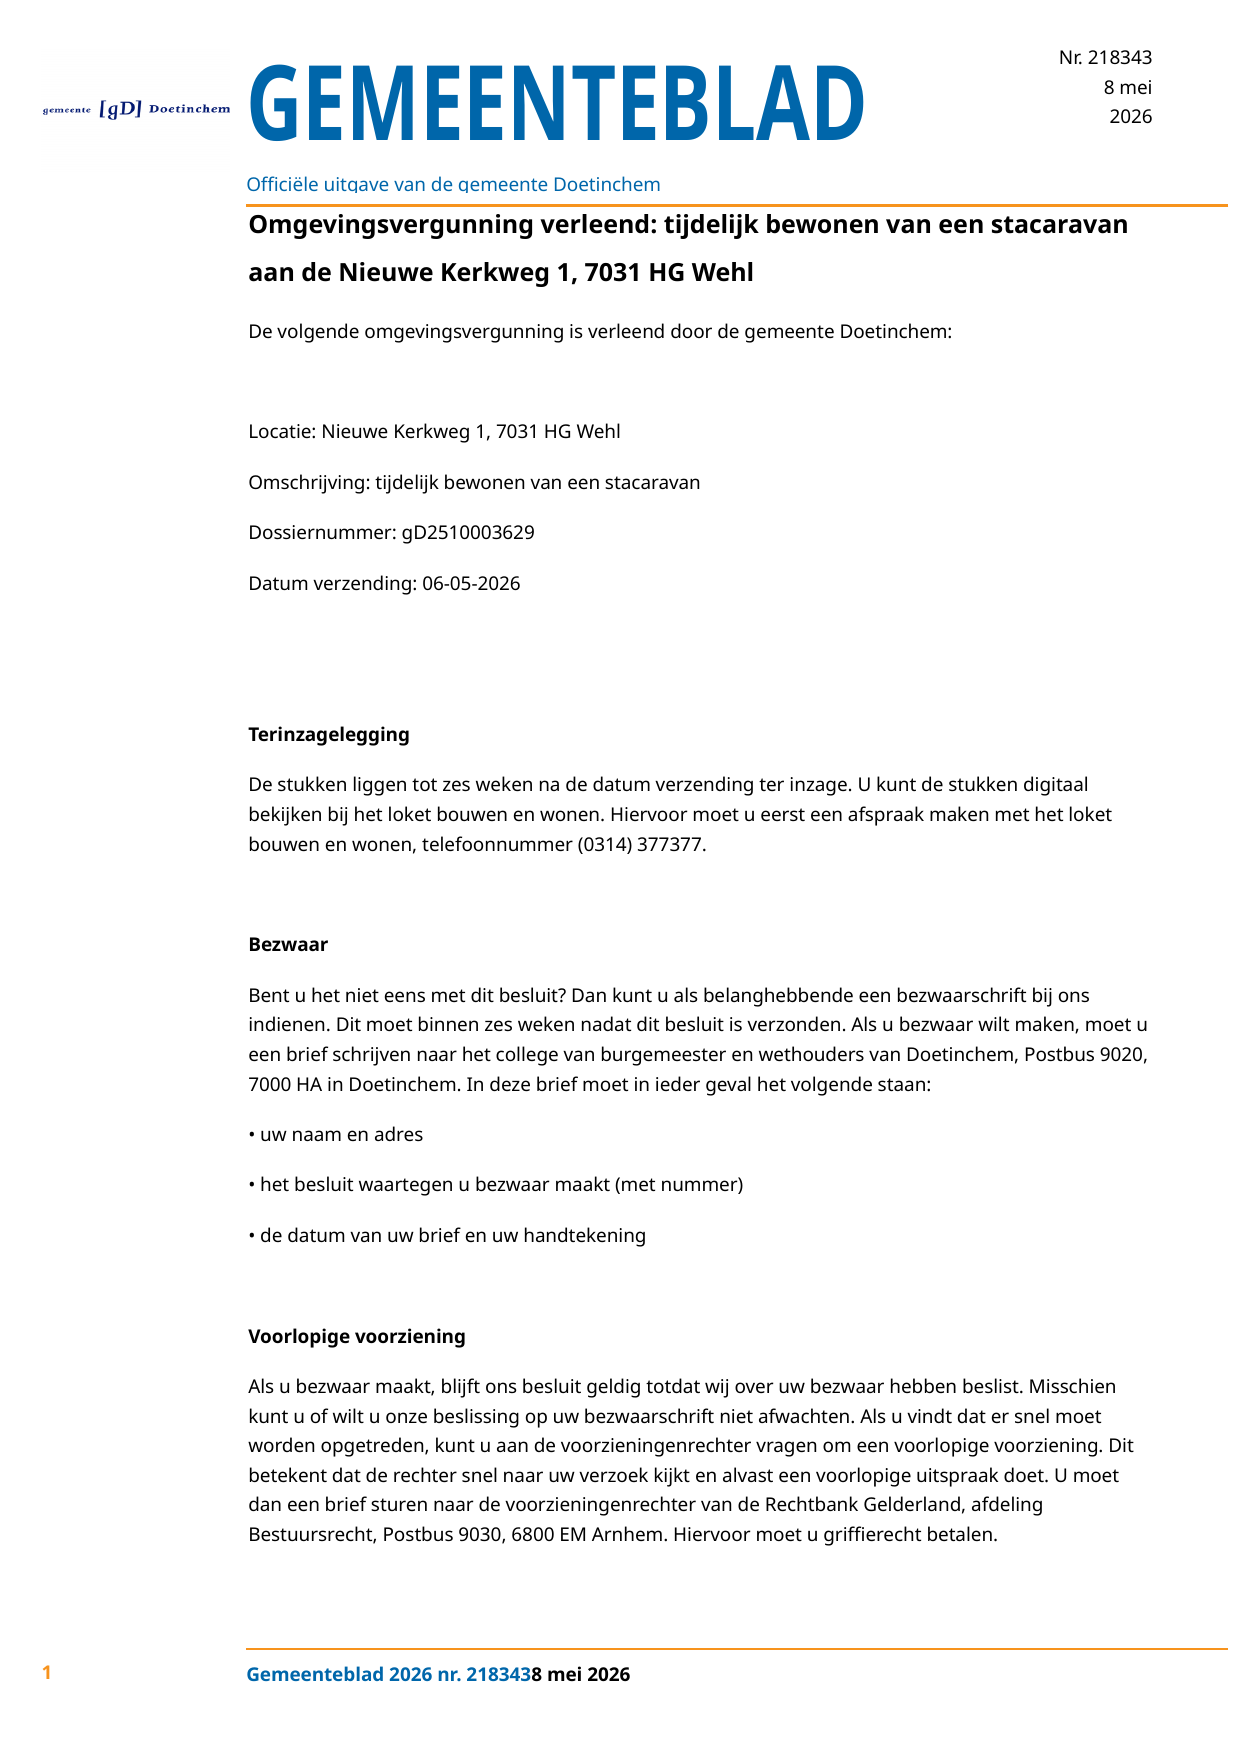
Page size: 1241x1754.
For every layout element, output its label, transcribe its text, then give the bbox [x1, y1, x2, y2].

text • de datum van uw brief en uw handtekening [248, 1222, 1152, 1248]
text Locatie: Nieuwe Kerkweg 1, 7031 HG Wehl [248, 419, 1152, 444]
text De stukken liggen tot zes weken na de datum verzending ter inzage. U kunt de stukken digitaal bekijken bij het loket bouwen en wonen. Hiervoor moet u eerst een afspraak maken met het loket bouwen en wonen, telefoonnummer (0314) 377377. [248, 772, 1152, 857]
text Terinzagelegging [248, 721, 1152, 747]
text Bent u het niet eens met dit besluit? Dan kunt u als belanghebbende een bezwaarschrift bij ons indienen. Dit moet binnen zes weken nadat dit besluit is verzonden. Als u bezwaar wilt maken, moet u een brief schrijven naar het college van burgemeester en wethouders van Doetinchem, Postbus 9020, 7000 HA in Doetinchem. In deze brief moet in ieder geval het volgende staan: [248, 982, 1152, 1097]
text Omgevingsvergunning verleend: tijdelijk bewonen van een stacaravan aan de Nieuwe Kerkweg 1, 7031 HG Wehl [248, 207, 1152, 288]
text Bezwaar [248, 932, 1152, 957]
text De volgende omgevingsvergunning is verleend door de gemeente Doetinchem: [248, 318, 1152, 344]
text Voorlopige voorziening [248, 1323, 1152, 1349]
text Dossiernummer: gD2510003629 [248, 519, 1152, 545]
picture [41, 47, 231, 172]
text Datum verzending: 06-05-2026 [248, 570, 1152, 596]
text Omschrijving: tijdelijk bewonen van een stacaravan [248, 469, 1152, 495]
text • uw naam en adres [248, 1121, 1152, 1147]
text Als u bezwaar maakt, blijft ons besluit geldig totdat wij over uw bezwaar hebben beslist. Misschien kunt u of wilt u onze beslissing op uw bezwaarschrift niet afwachten. Als u vindt dat er snel moet worden opgetreden, kunt u aan de voorzieningenrechter vragen om een voorlopige voorziening. Dit betekent dat de rechter snel naar uw verzoek kijkt en alvast een voorlopige uitspraak doet. U moet dan een brief sturen naar de voorzieningenrechter van de Rechtbank Gelderland, afdeling Bestuursrecht, Postbus 9030, 6800 EM Arnhem. Hiervoor moet u griffierecht betalen. [248, 1373, 1152, 1547]
text • het besluit waartegen u bezwaar maakt (met nummer) [248, 1172, 1152, 1197]
